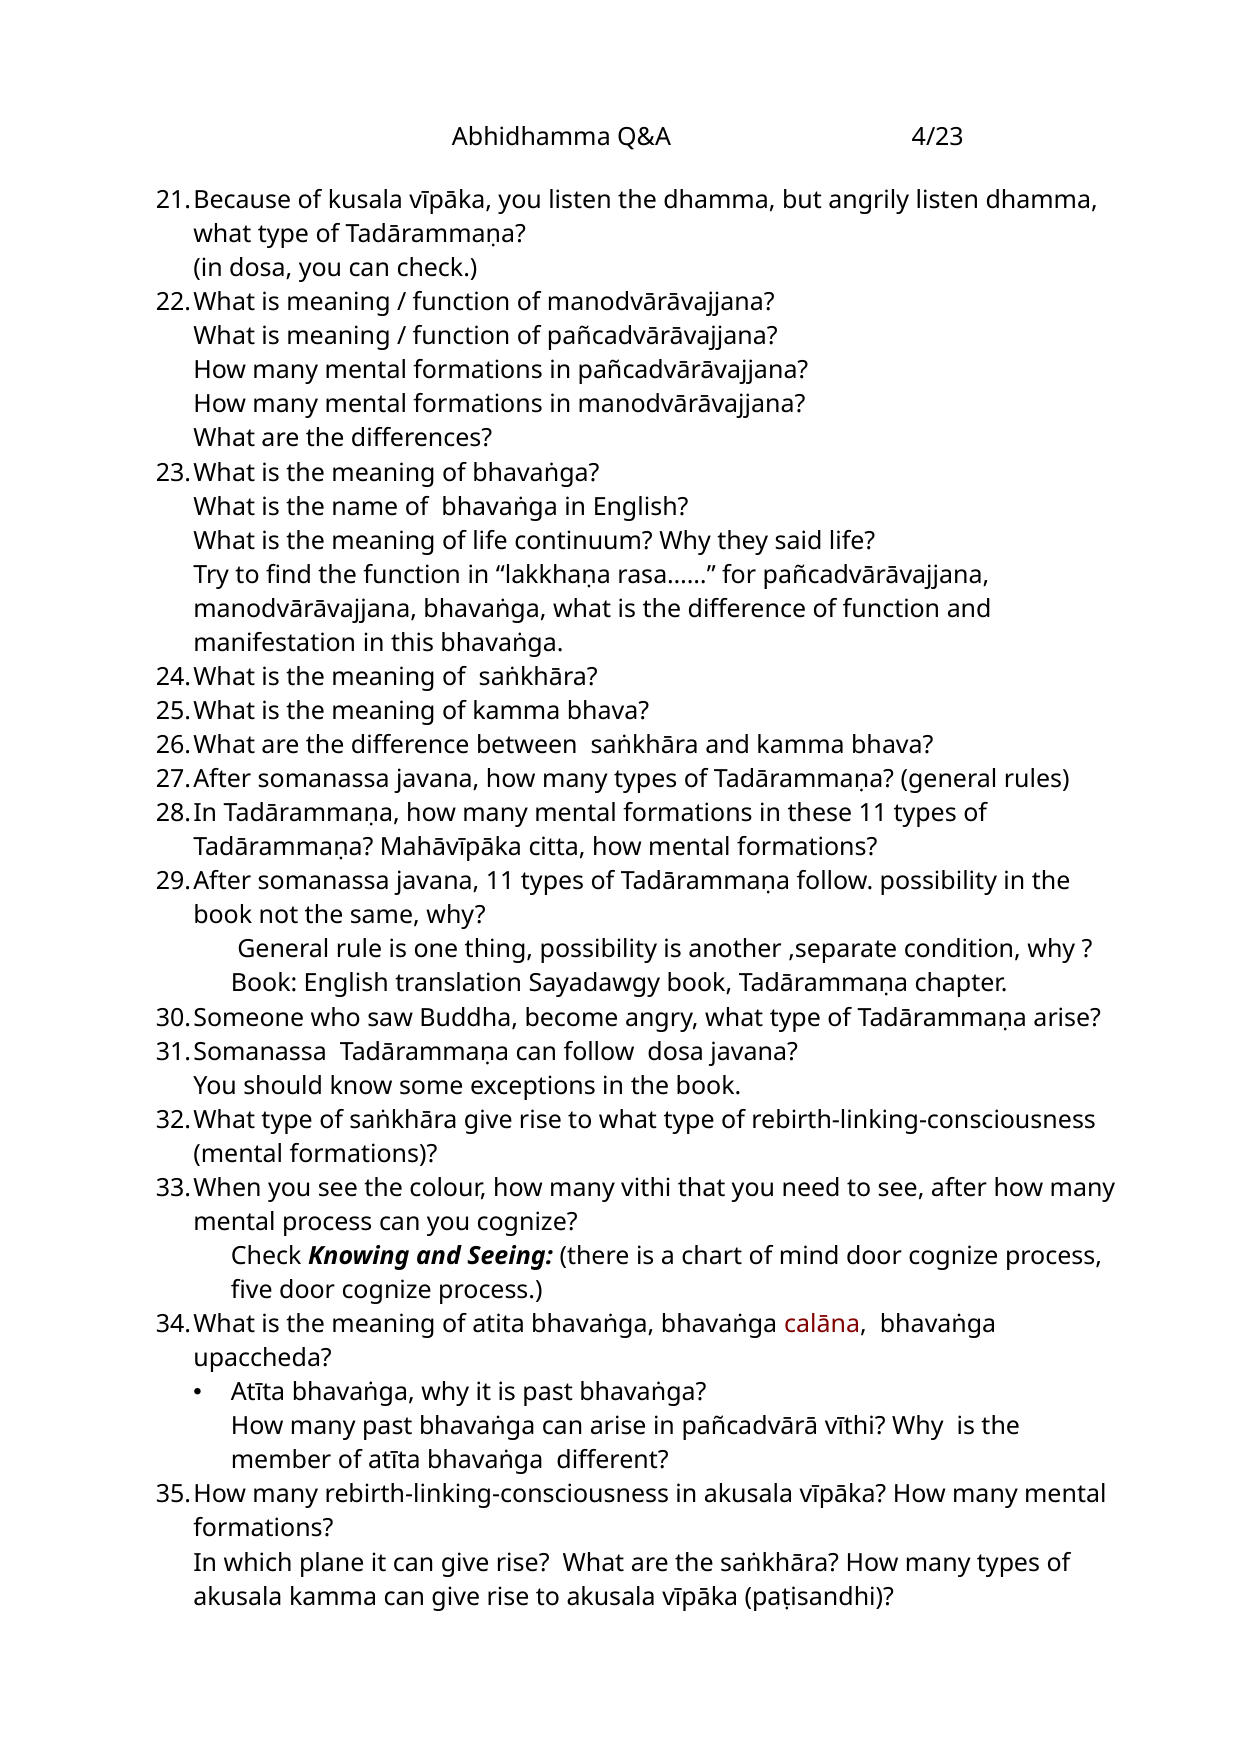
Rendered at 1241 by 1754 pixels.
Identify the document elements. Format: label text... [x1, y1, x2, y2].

list Atīta bhavaṅga, why it is past bhavaṅga? [193, 1374, 1122, 1408]
list When you see the colour, how many vithi that you need to see, after how many mental process can you cognize? [156, 1169, 1122, 1238]
list Because of kusala vīpāka, you listen the dhamma, but angrily listen dhamma, what type of Tadārammaṇa? [156, 182, 1122, 250]
list What is meaning / function of pañcadvārāvajjana? [156, 318, 1122, 352]
list What is the meaning of bhavaṅga? [156, 454, 1122, 488]
list What are the differences? [156, 420, 1122, 454]
list Book: English translation Sayadawgy book, Tadārammaṇa chapter. [193, 965, 1122, 999]
list What is the meaning of atita bhavaṅga, bhavaṅga calāna, bhavaṅga upaccheda? [156, 1306, 1122, 1374]
list What are the difference between saṅkhāra and kamma bhava? [156, 727, 1122, 761]
list After somanassa javana, how many types of Tadārammaṇa? (general rules) [156, 761, 1122, 795]
list How many rebirth-linking-consciousness in akusala vīpāka? How many mental formations? [156, 1476, 1122, 1544]
list How many past bhavaṅga can arise in pañcadvārā vīthi? Why is the member of atīta bhavaṅga different? [193, 1408, 1122, 1476]
list (in dosa, you can check.) [156, 250, 1122, 284]
list What is the meaning of saṅkhāra? [156, 658, 1122, 693]
list What is the name of bhavaṅga in English? [156, 488, 1122, 522]
list Someone who saw Buddha, become angry, what type of Tadārammaṇa arise? [156, 999, 1122, 1033]
list How many mental formations in manodvārāvajjana? [156, 386, 1122, 420]
list What is the meaning of kamma bhava? [156, 693, 1122, 727]
list You should know some exceptions in the book. [156, 1067, 1122, 1101]
list After somanassa javana, 11 types of Tadārammaṇa follow. possibility in the book not the same, why? [156, 863, 1122, 931]
list In which plane it can give rise? What are the saṅkhāra? How many types of akusala kamma can give rise to akusala vīpāka (paṭisandhi)? [156, 1544, 1122, 1612]
list Check Knowing and Seeing: (there is a chart of mind door cognize process, five door cognize process.) [193, 1238, 1122, 1306]
list General rule is one thing, possibility is another ,separate condition, why ? [193, 931, 1122, 965]
list What is the meaning of life continuum? Why they said life? [156, 522, 1122, 556]
list What type of saṅkhāra give rise to what type of rebirth-linking-consciousness (mental formations)? [156, 1101, 1122, 1169]
list Somanassa Tadārammaṇa can follow dosa javana? [156, 1033, 1122, 1067]
list What is meaning / function of manodvārāvajjana? [156, 284, 1122, 318]
list How many mental formations in pañcadvārāvajjana? [156, 352, 1122, 386]
list Try to find the function in “lakkhaṇa rasa……” for pañcadvārāvajjana, manodvārāvajjana, bhavaṅga, what is the difference of function and manifestation in this bhavaṅga. [156, 556, 1122, 658]
list In Tadārammaṇa, how many mental formations in these 11 types of Tadārammaṇa? Mahāvīpāka citta, how mental formations? [156, 795, 1122, 863]
